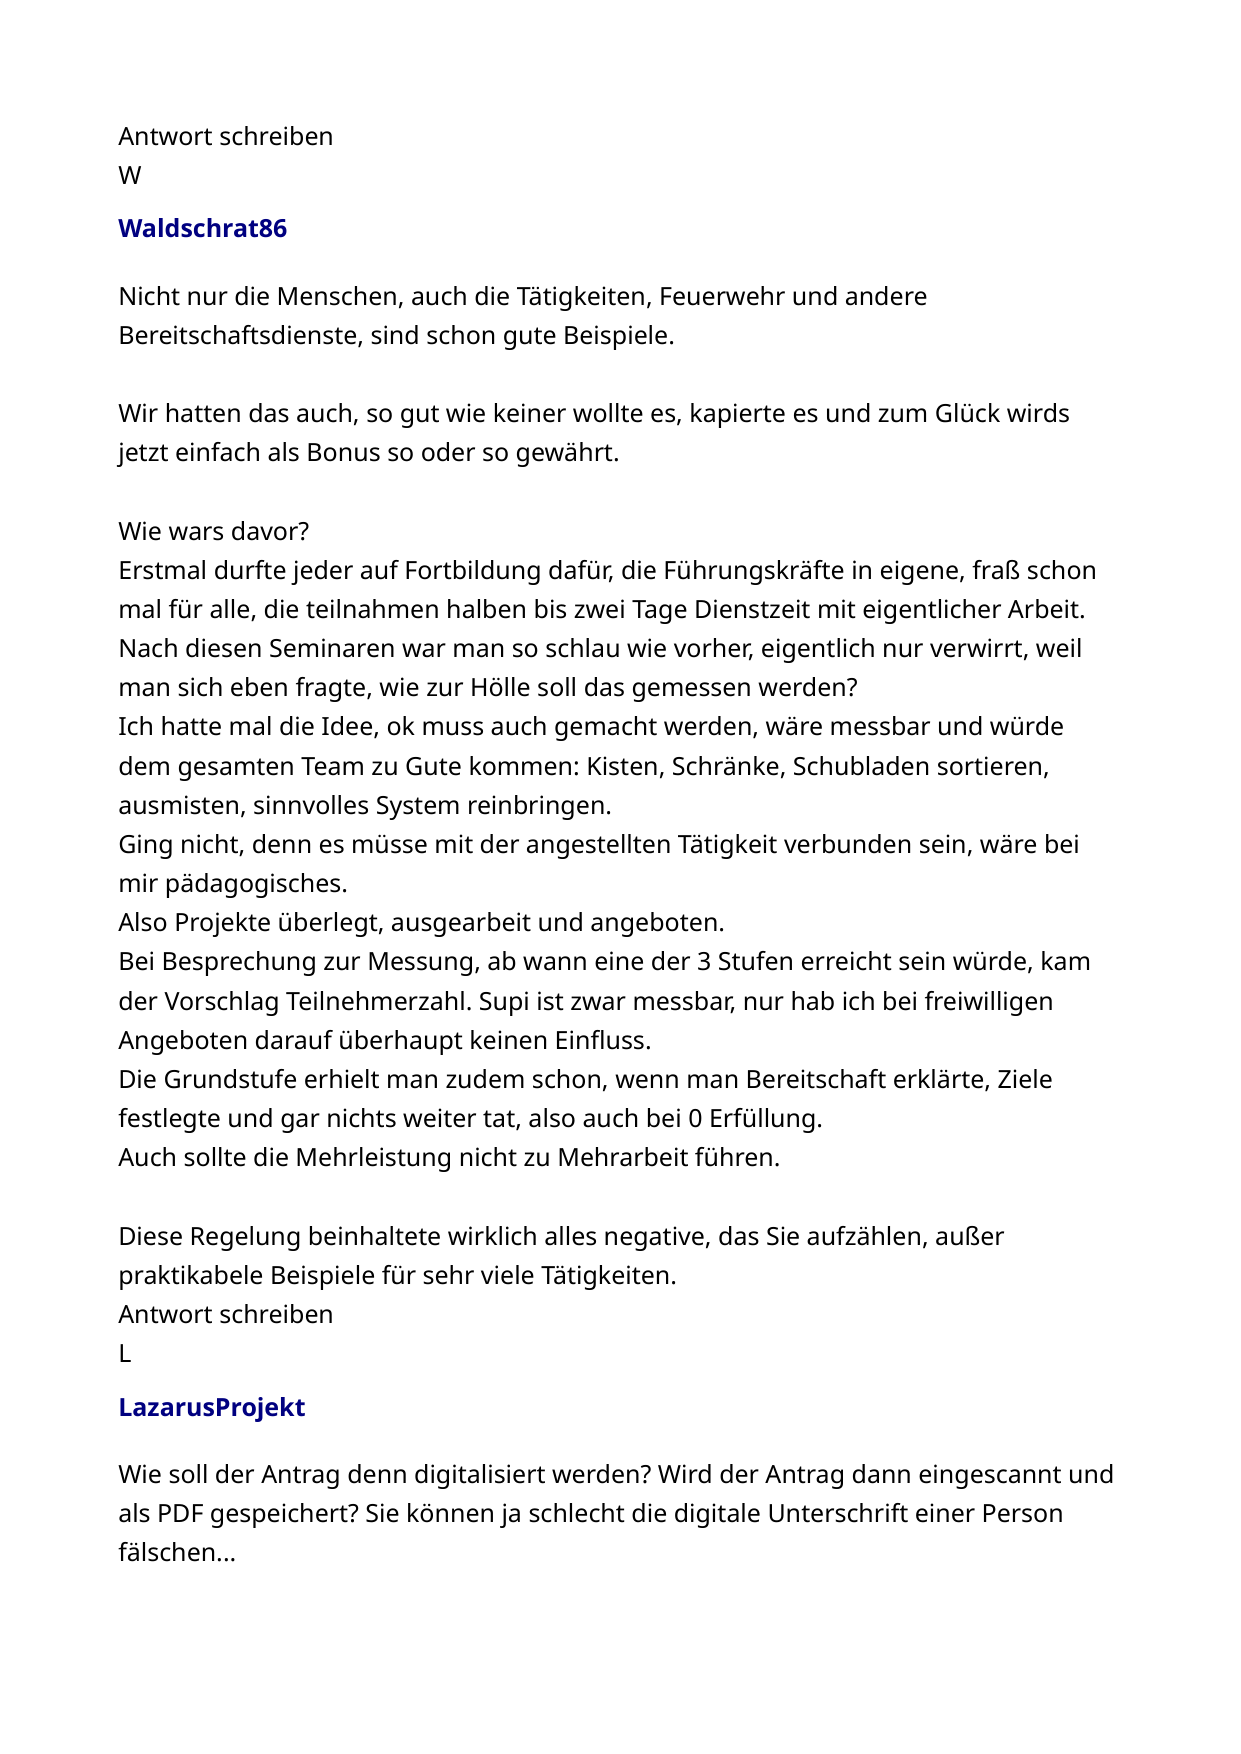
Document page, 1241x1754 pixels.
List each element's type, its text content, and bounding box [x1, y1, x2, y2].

text Antwort schreiben [118, 118, 1122, 152]
text Wie soll der Antrag denn digitalisiert werden? Wird der Antrag dann eingescannt und als PDF gespeichert? Sie können ja schlecht die digitale Unterschrift einer Person fälschen... [118, 1456, 1122, 1569]
text W [118, 157, 1122, 191]
text Nicht nur die Menschen, auch die Tätigkeiten, Feuerwehr und andere Bereitschaftsdienste, sind schon gute Beispiele. Wir hatten das auch, so gut wie keiner wollte es, kapierte es und zum Glück wirds jetzt einfach als Bonus so oder so gewährt. Wie wars davor? Erstmal durfte jeder auf Fortbildung dafür, die Führungskräfte in eigene, fraß schon mal für alle, die teilnahmen halben bis zwei Tage Dienstzeit mit eigentlicher Arbeit. Nach diesen Seminaren war man so schlau wie vorher, eigentlich nur verwirrt, weil man sich eben fragte, wie zur Hölle soll das gemessen werden? Ich hatte mal die Idee, ok muss auch gemacht werden, wäre messbar und würde dem gesamten Team zu Gute kommen: Kisten, Schränke, Schubladen sortieren, ausmisten, sinnvolles System reinbringen. Ging nicht, denn es müsse mit der angestellten Tätigkeit verbunden sein, wäre bei mir pädagogisches. Also Projekte überlegt, ausgearbeit und angeboten. Bei Besprechung zur Messung, ab wann eine der 3 Stufen erreicht sein würde, kam der Vorschlag Teilnehmerzahl. Supi ist zwar messbar, nur hab ich bei freiwilligen Angeboten darauf überhaupt keinen Einfluss. Die Grundstufe erhielt man zudem schon, wenn man Bereitschaft erklärte, Ziele festlegte und gar nichts weiter tat, also auch bei 0 Erfüllung. Auch sollte die Mehrleistung nicht zu Mehrarbeit führen. Diese Regelung beinhaltete wirklich alles negative, das Sie aufzählen, außer praktikabele Beispiele für sehr viele Tätigkeiten. [118, 278, 1122, 1291]
subtitle Waldschrat86 [118, 211, 1122, 245]
subtitle LazarusProjekt [118, 1389, 1122, 1423]
text L [118, 1336, 1122, 1370]
text Antwort schreiben [118, 1296, 1122, 1331]
